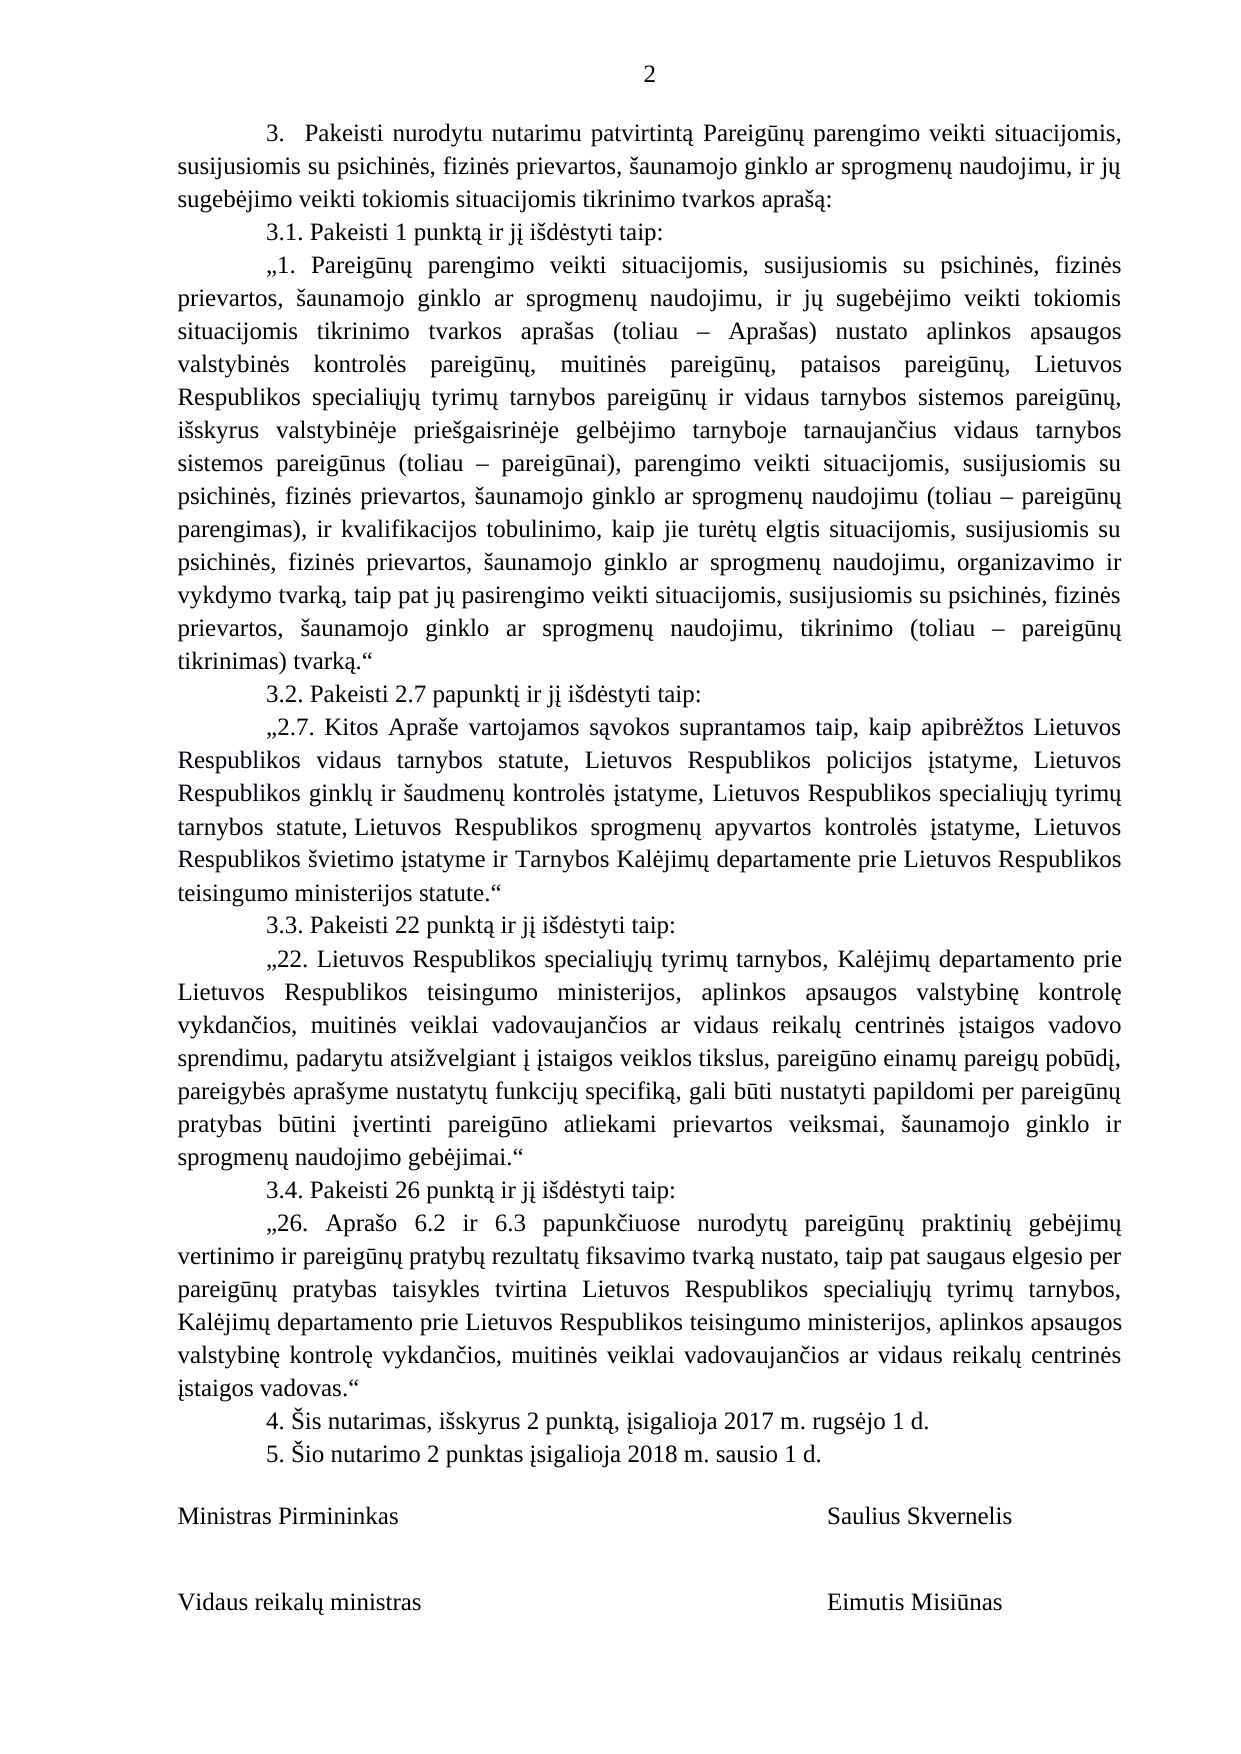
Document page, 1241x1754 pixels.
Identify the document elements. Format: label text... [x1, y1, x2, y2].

text 5. Šio nutarimo 2 punktas įsigalioja 2018 m. sausio 1 d. [177, 1439, 1122, 1468]
text 3.2. Pakeisti 2.7 papunktį ir jį išdėstyti taip: [177, 679, 1122, 708]
text „2.7. Kitos Apraše vartojamos sąvokos suprantamos taip, kaip apibrėžtos Lietuvos Respublikos vidaus tarnybos statute, Lietuvos Respublikos policijos įstatyme, Lietuvos Respublikos ginklų ir šaudmenų kontrolės įstatyme, Lietuvos Respublikos specialiųjų tyrimų tarnybos statute, Lietuvos Respublikos sprogmenų apyvartos kontrolės įstatyme, Lietuvos Respublikos švietimo įstatyme ir Tarnybos Kalėjimų departamente prie Lietuvos Respublikos teisingumo ministerijos statute.“ [177, 712, 1122, 906]
text 3.3. Pakeisti 22 punktą ir jį išdėstyti taip: [177, 911, 1122, 939]
text 3.1. Pakeisti 1 punktą ir jį išdėstyti taip: [177, 217, 1122, 246]
text „1. Pareigūnų parengimo veikti situacijomis, susijusiomis su psichinės, fizinės prievartos, šaunamojo ginklo ar sprogmenų naudojimu, ir jų sugebėjimo veikti tokiomis situacijomis tikrinimo tvarkos aprašas (toliau – Aprašas) nustato aplinkos apsaugos valstybinės kontrolės pareigūnų, muitinės pareigūnų, pataisos pareigūnų, Lietuvos Respublikos specialiųjų tyrimų tarnybos pareigūnų ir vidaus tarnybos sistemos pareigūnų, išskyrus valstybinėje priešgaisrinėje gelbėjimo tarnyboje tarnaujančius vidaus tarnybos sistemos pareigūnus (toliau – pareigūnai), parengimo veikti situacijomis, susijusiomis su psichinės, fizinės prievartos, šaunamojo ginklo ar sprogmenų naudojimu (toliau – pareigūnų parengimas), ir kvalifikacijos tobulinimo, kaip jie turėtų elgtis situacijomis, susijusiomis su psichinės, fizinės prievartos, šaunamojo ginklo ar sprogmenų naudojimu, organizavimo ir vykdymo tvarką, taip pat jų pasirengimo veikti situacijomis, susijusiomis su psichinės, fizinės prievartos, šaunamojo ginklo ar sprogmenų naudojimu, tikrinimo (toliau – pareigūnų tikrinimas) tvarką.“ [177, 250, 1122, 675]
text 4. Šis nutarimas, išskyrus 2 punktą, įsigalioja 2017 m. rugsėjo 1 d. [177, 1406, 1122, 1435]
text „22. Lietuvos Respublikos specialiųjų tyrimų tarnybos, Kalėjimų departamento prie Lietuvos Respublikos teisingumo ministerijos, aplinkos apsaugos valstybinę kontrolę vykdančios, muitinės veiklai vadovaujančios ar vidaus reikalų centrinės įstaigos vadovo sprendimu, padarytu atsižvelgiant į įstaigos veiklos tikslus, pareigūno einamų pareigų pobūdį, pareigybės aprašyme nustatytų funkcijų specifiką, gali būti nustatyti papildomi per pareigūnų pratybas būtini įvertinti pareigūno atliekami prievartos veiksmai, šaunamojo ginklo ir sprogmenų naudojimo gebėjimai.“ [177, 944, 1122, 1171]
text „26. Aprašo 6.2 ir 6.3 papunkčiuose nurodytų pareigūnų praktinių gebėjimų vertinimo ir pareigūnų pratybų rezultatų fiksavimo tvarką nustato, taip pat saugaus elgesio per pareigūnų pratybas taisykles tvirtina Lietuvos Respublikos specialiųjų tyrimų tarnybos, Kalėjimų departamento prie Lietuvos Respublikos teisingumo ministerijos, aplinkos apsaugos valstybinę kontrolę vykdančios, muitinės veiklai vadovaujančios ar vidaus reikalų centrinės įstaigos vadovas.“ [177, 1208, 1122, 1402]
text Vidaus reikalų ministras Eimutis Misiūnas [177, 1587, 1122, 1616]
text Ministras Pirmininkas Saulius Skvernelis [177, 1501, 1122, 1529]
text 3. Pakeisti nurodytu nutarimu patvirtintą Pareigūnų parengimo veikti situacijomis, susijusiomis su psichinės, fizinės prievartos, šaunamojo ginklo ar sprogmenų naudojimu, ir jų sugebėjimo veikti tokiomis situacijomis tikrinimo tvarkos aprašą: [177, 118, 1122, 213]
text 3.4. Pakeisti 26 punktą ir jį išdėstyti taip: [177, 1175, 1122, 1203]
